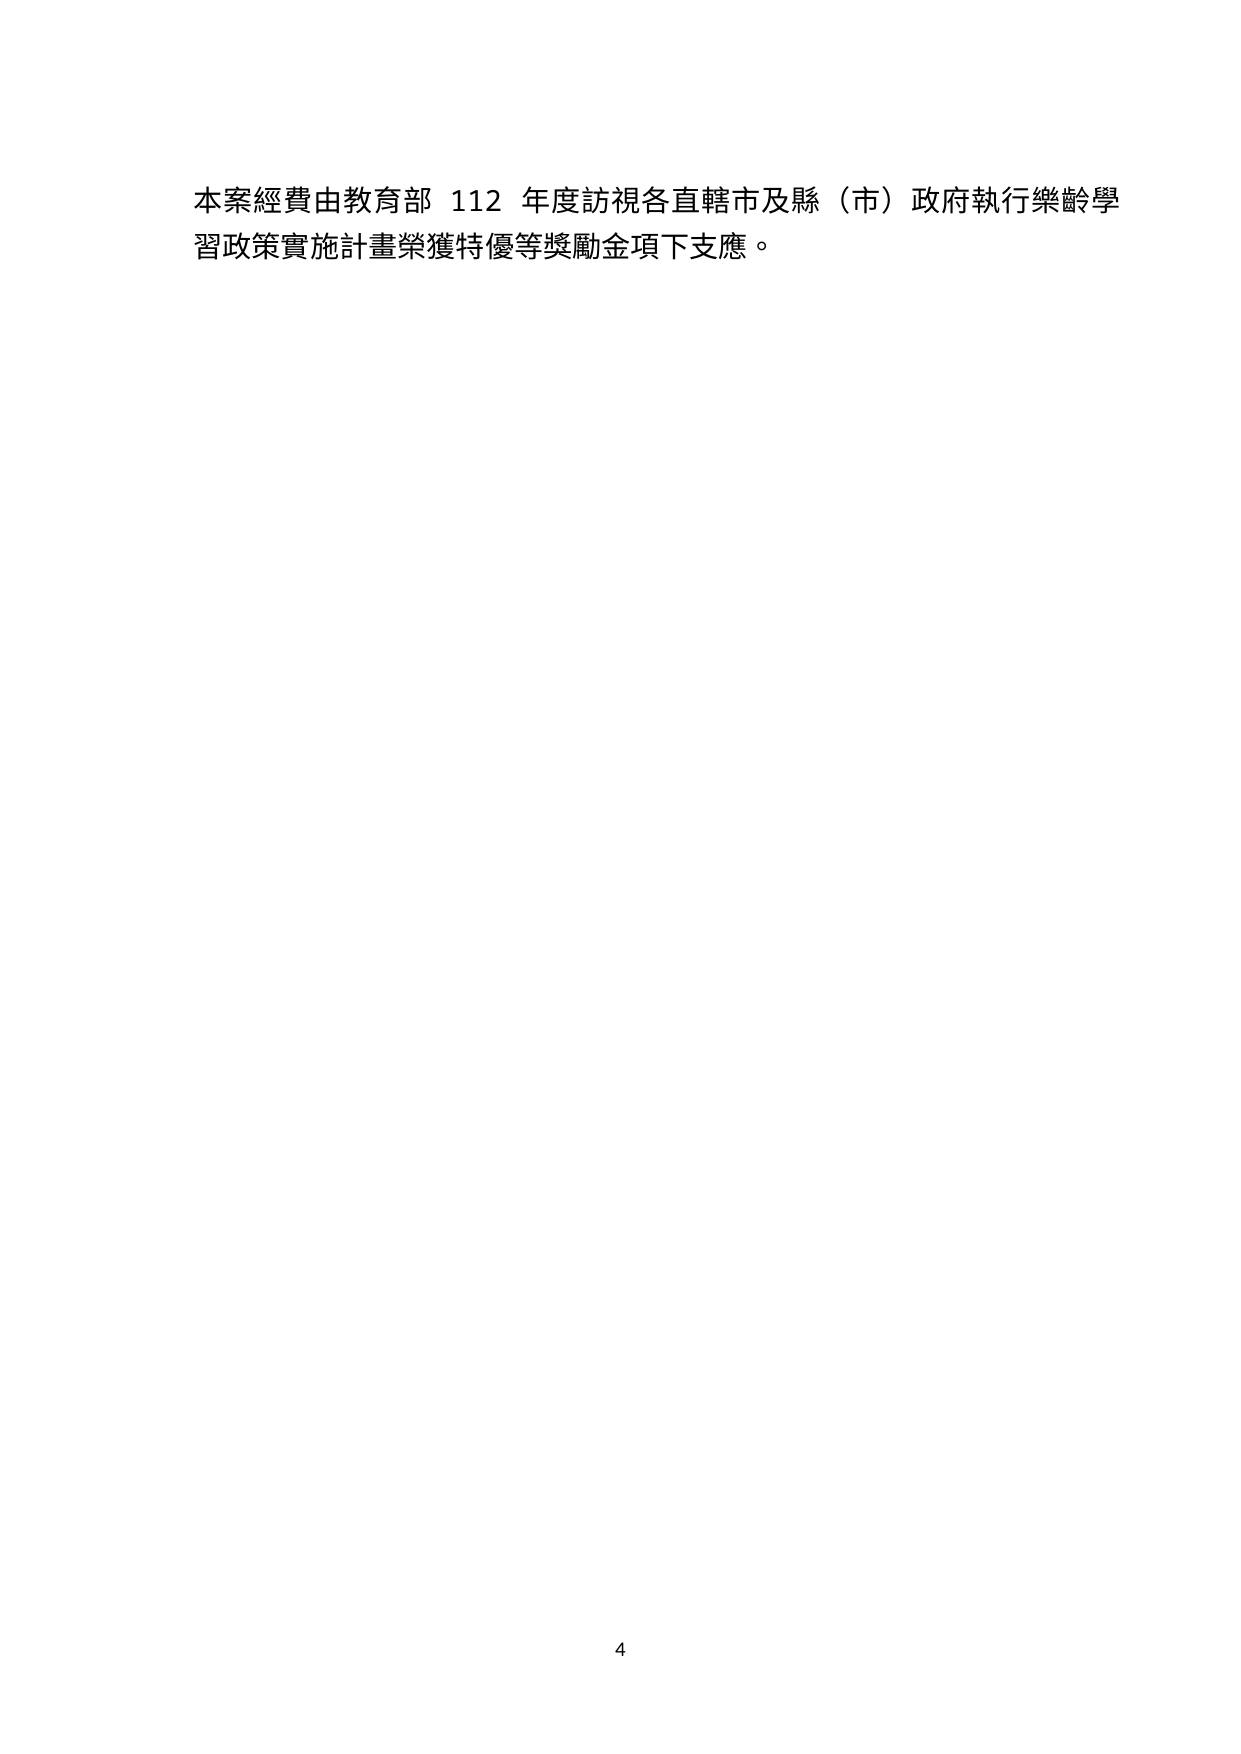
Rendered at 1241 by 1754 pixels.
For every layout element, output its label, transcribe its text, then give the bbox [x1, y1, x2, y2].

text 本案經費由教育部 112 年度訪視各直轄市及縣（市）政府執行樂齡學習政策實施計畫榮獲特優等獎勵金項下支應。 [193, 175, 1122, 266]
